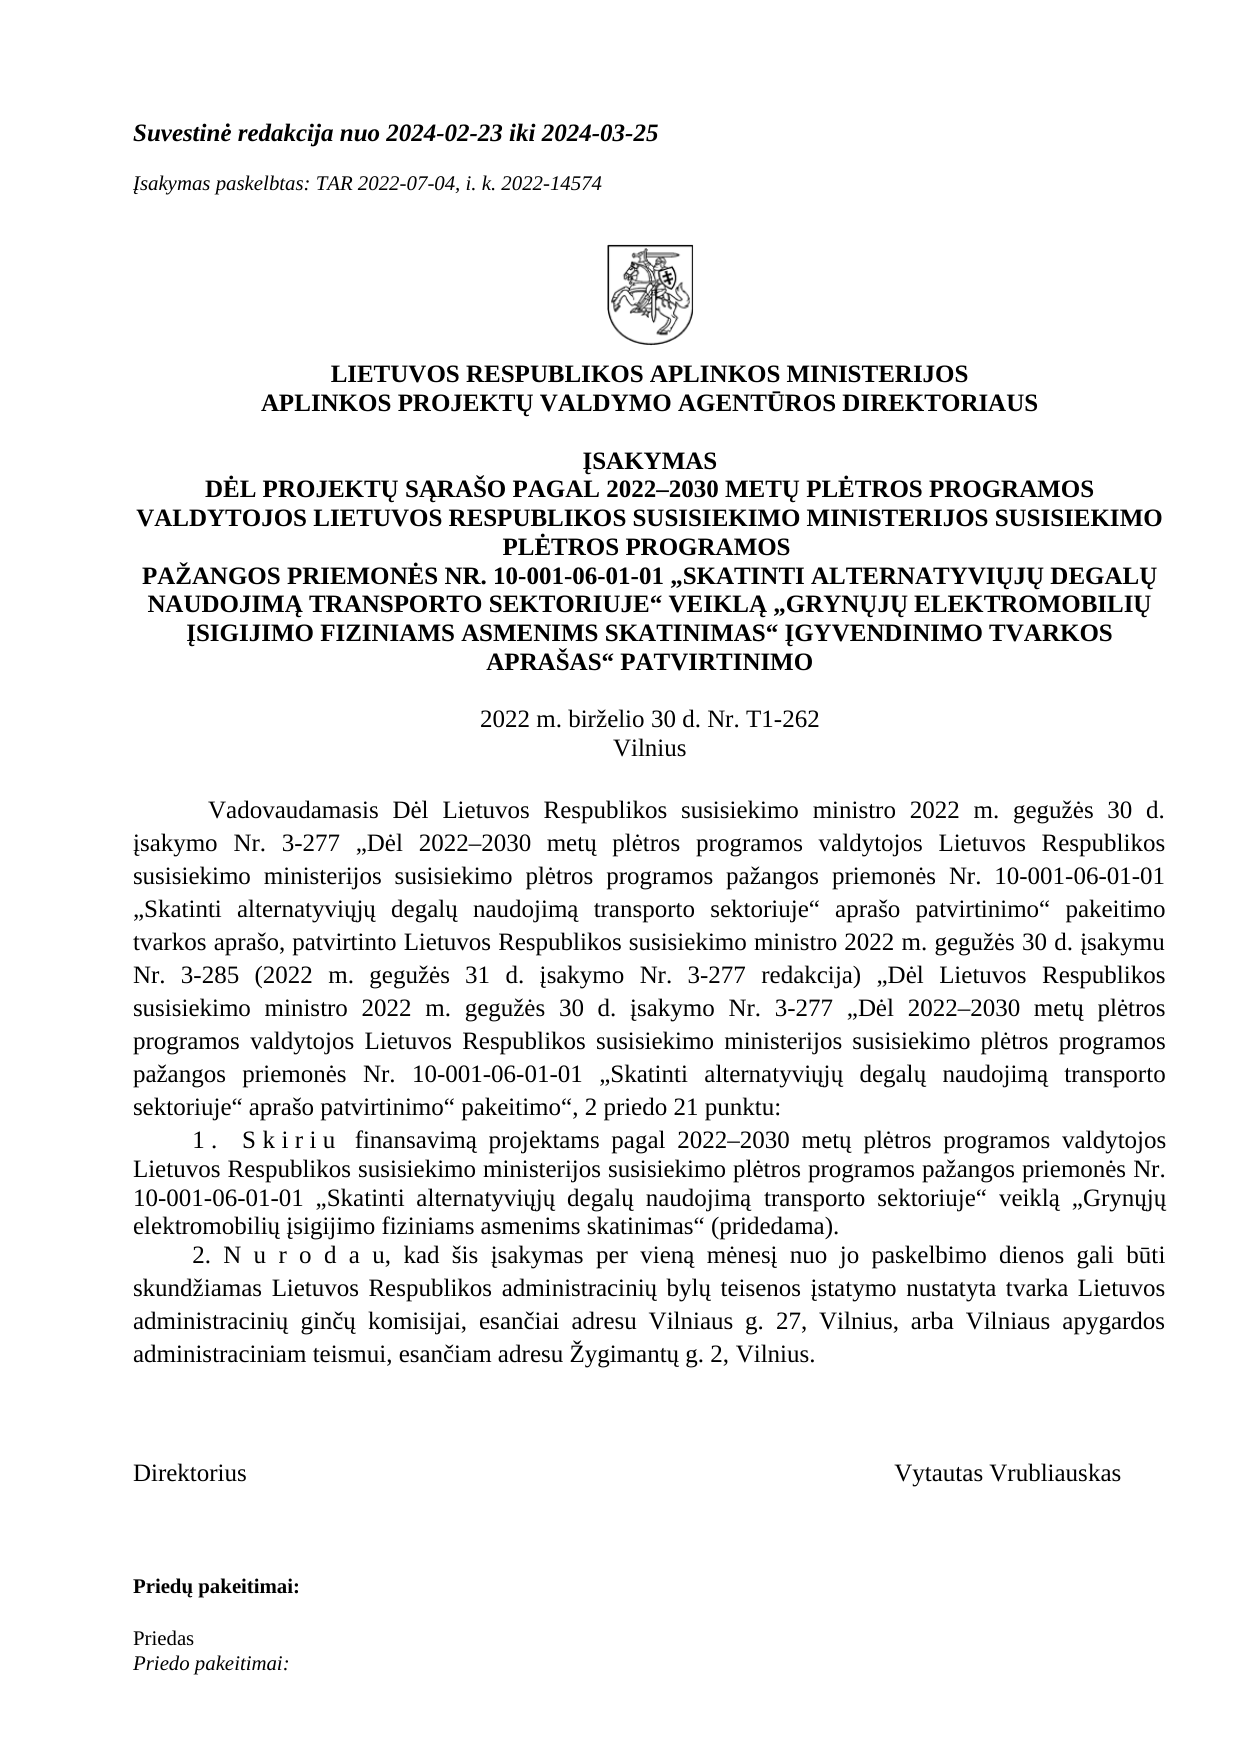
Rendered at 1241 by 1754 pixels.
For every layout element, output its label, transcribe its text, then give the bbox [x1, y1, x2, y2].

text 2022 m. birželio 30 d. Nr. T1-262 [133, 704, 1167, 733]
text 2. N u r o d a u, kad šis įsakymas per vieną mėnesį nuo jo paskelbimo dienos gali būti skundžiamas Lietuvos Respublikos administracinių bylų teisenos įstatymo nustatyta tvarka Lietuvos administracinių ginčų komisijai, esančiai adresu Vilniaus g. 27, Vilnius, arba Vilniaus apygardos administraciniam teismui, esančiam adresu Žygimantų g. 2, Vilnius. [133, 1240, 1167, 1368]
text Vilnius [133, 733, 1167, 762]
text APLINKOS PROJEKTŲ VALDYMO AGENTŪROS DIREKTORIAUS [133, 388, 1167, 417]
text Įsakymas paskelbtas: TAR 2022-07-04, i. k. 2022-14574 [133, 171, 1167, 195]
text Vadovaudamasis Dėl Lietuvos Respublikos susisiekimo ministro 2022 m. gegužės 30 d. įsakymo Nr. 3-277 „Dėl 2022–2030 metų plėtros programos valdytojos Lietuvos Respublikos susisiekimo ministerijos susisiekimo plėtros programos pažangos priemonės Nr. 10-001-06-01-01 „Skatinti alternatyviųjų degalų naudojimą transporto sektoriuje“ aprašo patvirtinimo“ pakeitimo tvarkos aprašo, patvirtinto Lietuvos Respublikos susisiekimo ministro 2022 m. gegužės 30 d. įsakymu Nr. 3-285 (2022 m. gegužės 31 d. įsakymo Nr. 3-277 redakcija) „Dėl Lietuvos Respublikos susisiekimo ministro 2022 m. gegužės 30 d. įsakymo Nr. 3-277 „Dėl 2022–2030 metų plėtros programos valdytojos Lietuvos Respublikos susisiekimo ministerijos susisiekimo plėtros programos pažangos priemonės Nr. 10-001-06-01-01 „Skatinti alternatyviųjų degalų naudojimą transporto sektoriuje“ aprašo patvirtinimo“ pakeitimo“, 2 priedo 21 punktu: [133, 795, 1167, 1121]
text DĖL PROJEKTŲ SĄRAŠO PAGAL 2022–2030 METŲ PLĖTROS PROGRAMOS VALDYTOJOS LIETUVOS RESPUBLIKOS SUSISIEKIMO MINISTERIJOS SUSISIEKIMO PLĖTROS PROGRAMOS [133, 474, 1167, 561]
text Įsakymas [133, 446, 1167, 474]
text Direktorius Vytautas Vrubliauskas [133, 1458, 1167, 1487]
text Priedas [133, 1626, 1167, 1650]
text 1. Skiriu finansavimą projektams pagal 2022–2030 metų plėtros programos valdytojos Lietuvos Respublikos susisiekimo ministerijos susisiekimo plėtros programos pažangos priemonės Nr. 10-001-06-01-01 „Skatinti alternatyviųjų degalų naudojimą transporto sektoriuje“ veiklą „Grynųjų elektromobilių įsigijimo fiziniams asmenims skatinimas“ (pridedama). [133, 1125, 1167, 1240]
text Priedų pakeitimai: [133, 1573, 1167, 1598]
text Suvestinė redakcija nuo 2024-02-23 iki 2024-03-25 [133, 118, 1167, 147]
text PAŽANGOS PRIEMONĖS NR. 10-001-06-01-01 „SKATINTI ALTERNATYVIŲJŲ DEGALŲ NAUDOJIMĄ TRANSPORTO SEKTORIUJE“ VEIKLĄ „GRYNŲJŲ ELEKTROMOBILIŲ ĮSIGIJIMO FIZINIAMS ASMENIMS SKATINIMAS“ ĮGYVENDINIMO TVARKOS APRAŠAS“ PATVIRTINIMO [133, 561, 1167, 676]
text LIETUVOS RESPUBLIKOS APLINKOS MINISTERIJOS [133, 359, 1167, 388]
text Priedo pakeitimai: [133, 1650, 1167, 1674]
